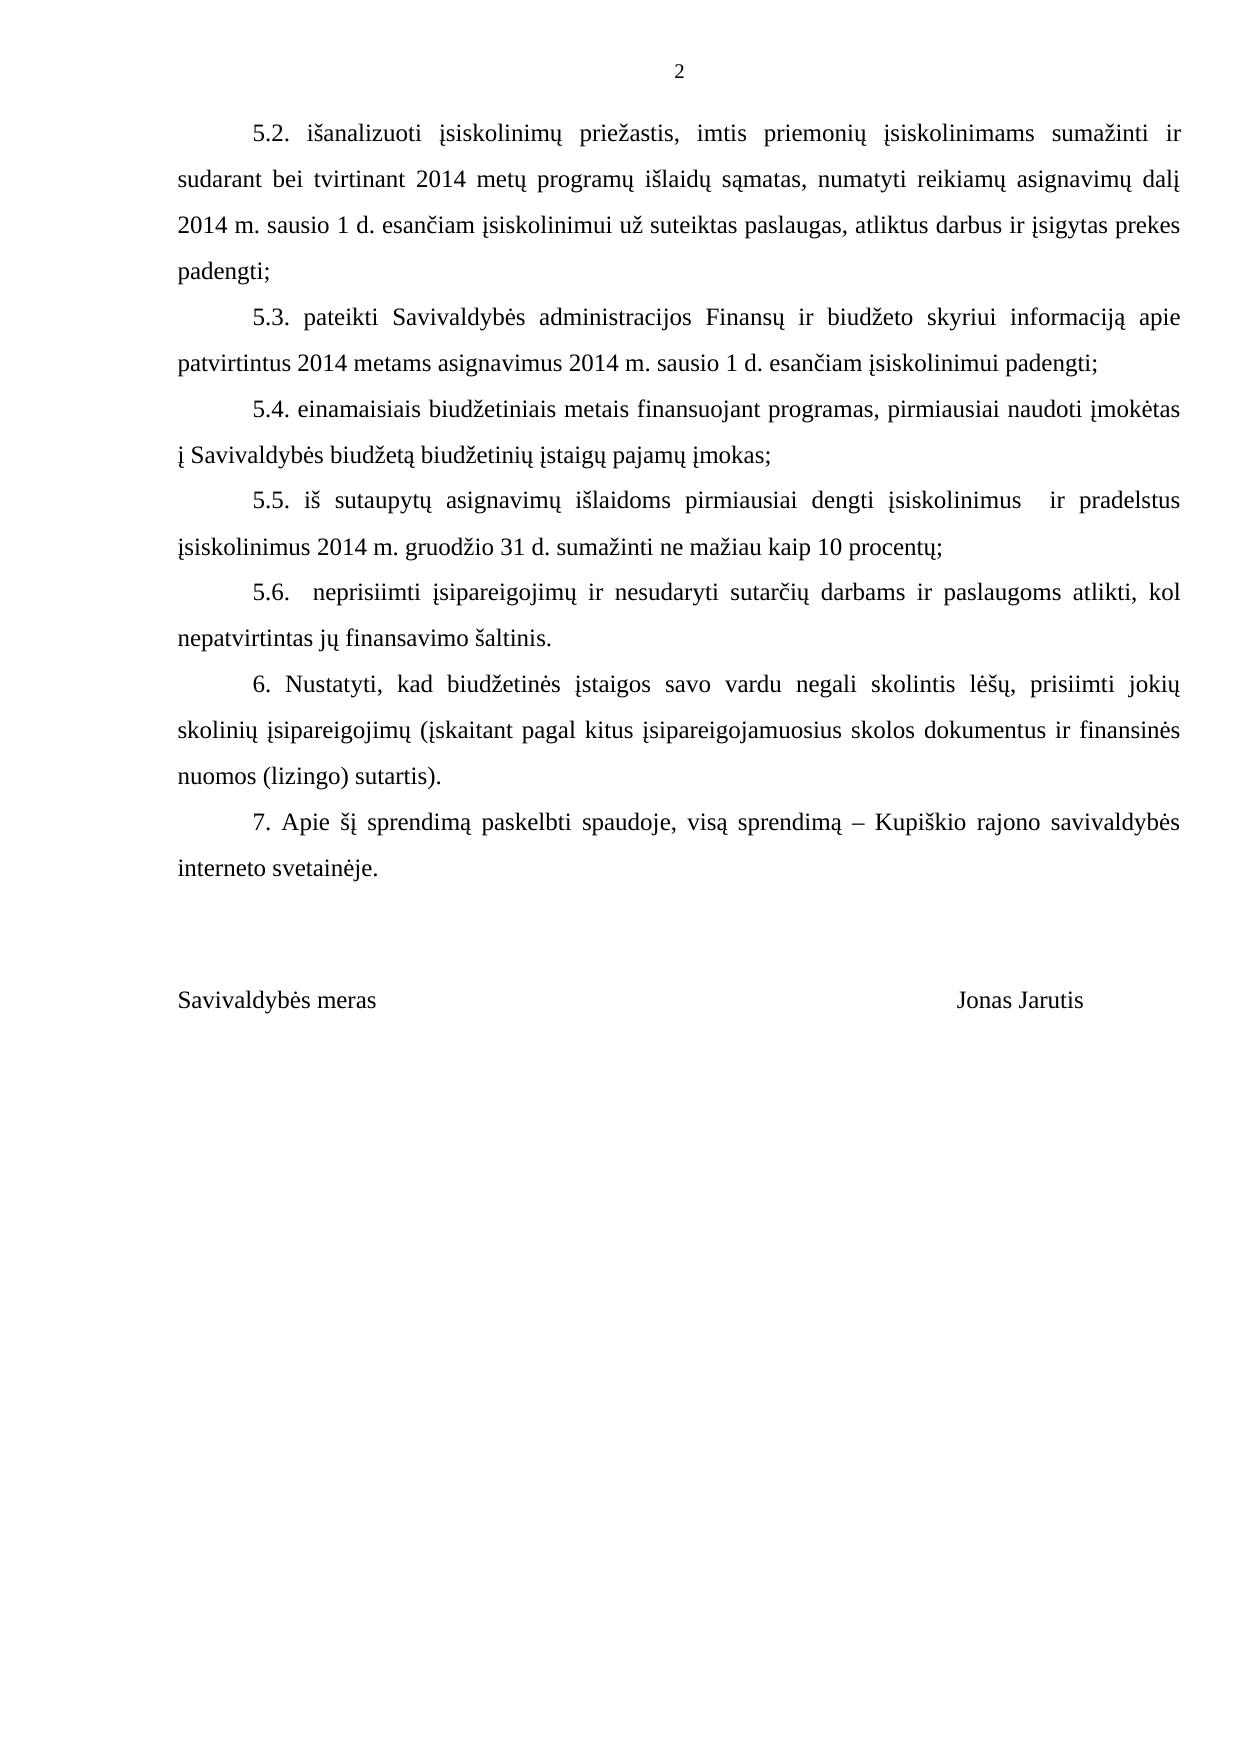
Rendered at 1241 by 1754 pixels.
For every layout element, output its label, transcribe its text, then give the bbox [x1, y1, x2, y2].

text 5.6. neprisiimti įsipareigojimų ir nesudaryti sutarčių darbams ir paslaugoms atlikti, kol nepatvirtintas jų finansavimo šaltinis. [177, 577, 1181, 652]
text 5.2. išanalizuoti įsiskolinimų priežastis, imtis priemonių įsiskolinimams sumažinti ir sudarant bei tvirtinant 2014 metų programų išlaidų sąmatas, numatyti reikiamų asignavimų dalį 2014 m. sausio 1 d. esančiam įsiskolinimui už suteiktas paslaugas, atliktus darbus ir įsigytas prekes padengti; [177, 118, 1181, 285]
text 7. Apie šį sprendimą paskelbti spaudoje, visą sprendimą – Kupiškio rajono savivaldybės interneto svetainėje. [177, 807, 1181, 882]
text 6. Nustatyti, kad biudžetinės įstaigos savo vardu negali skolintis lėšų, prisiimti jokių skolinių įsipareigojimų (įskaitant pagal kitus įsipareigojamuosius skolos dokumentus ir finansinės nuomos (lizingo) sutartis). [177, 669, 1181, 790]
text 5.4. einamaisiais biudžetiniais metais finansuojant programas, pirmiausiai naudoti įmokėtas į Savivaldybės biudžetą biudžetinių įstaigų pajamų įmokas; [177, 394, 1181, 468]
text 5.5. iš sutaupytų asignavimų išlaidoms pirmiausiai dengti įsiskolinimus ir pradelstus įsiskolinimus 2014 m. gruodžio 31 d. sumažinti ne mažiau kaip 10 procentų; [177, 486, 1181, 560]
text Savivaldybės meras Jonas Jarutis [177, 985, 1181, 1014]
text 5.3. pateikti Savivaldybės administracijos Finansų ir biudžeto skyriui informaciją apie patvirtintus 2014 metams asignavimus 2014 m. sausio 1 d. esančiam įsiskolinimui padengti; [177, 302, 1181, 377]
